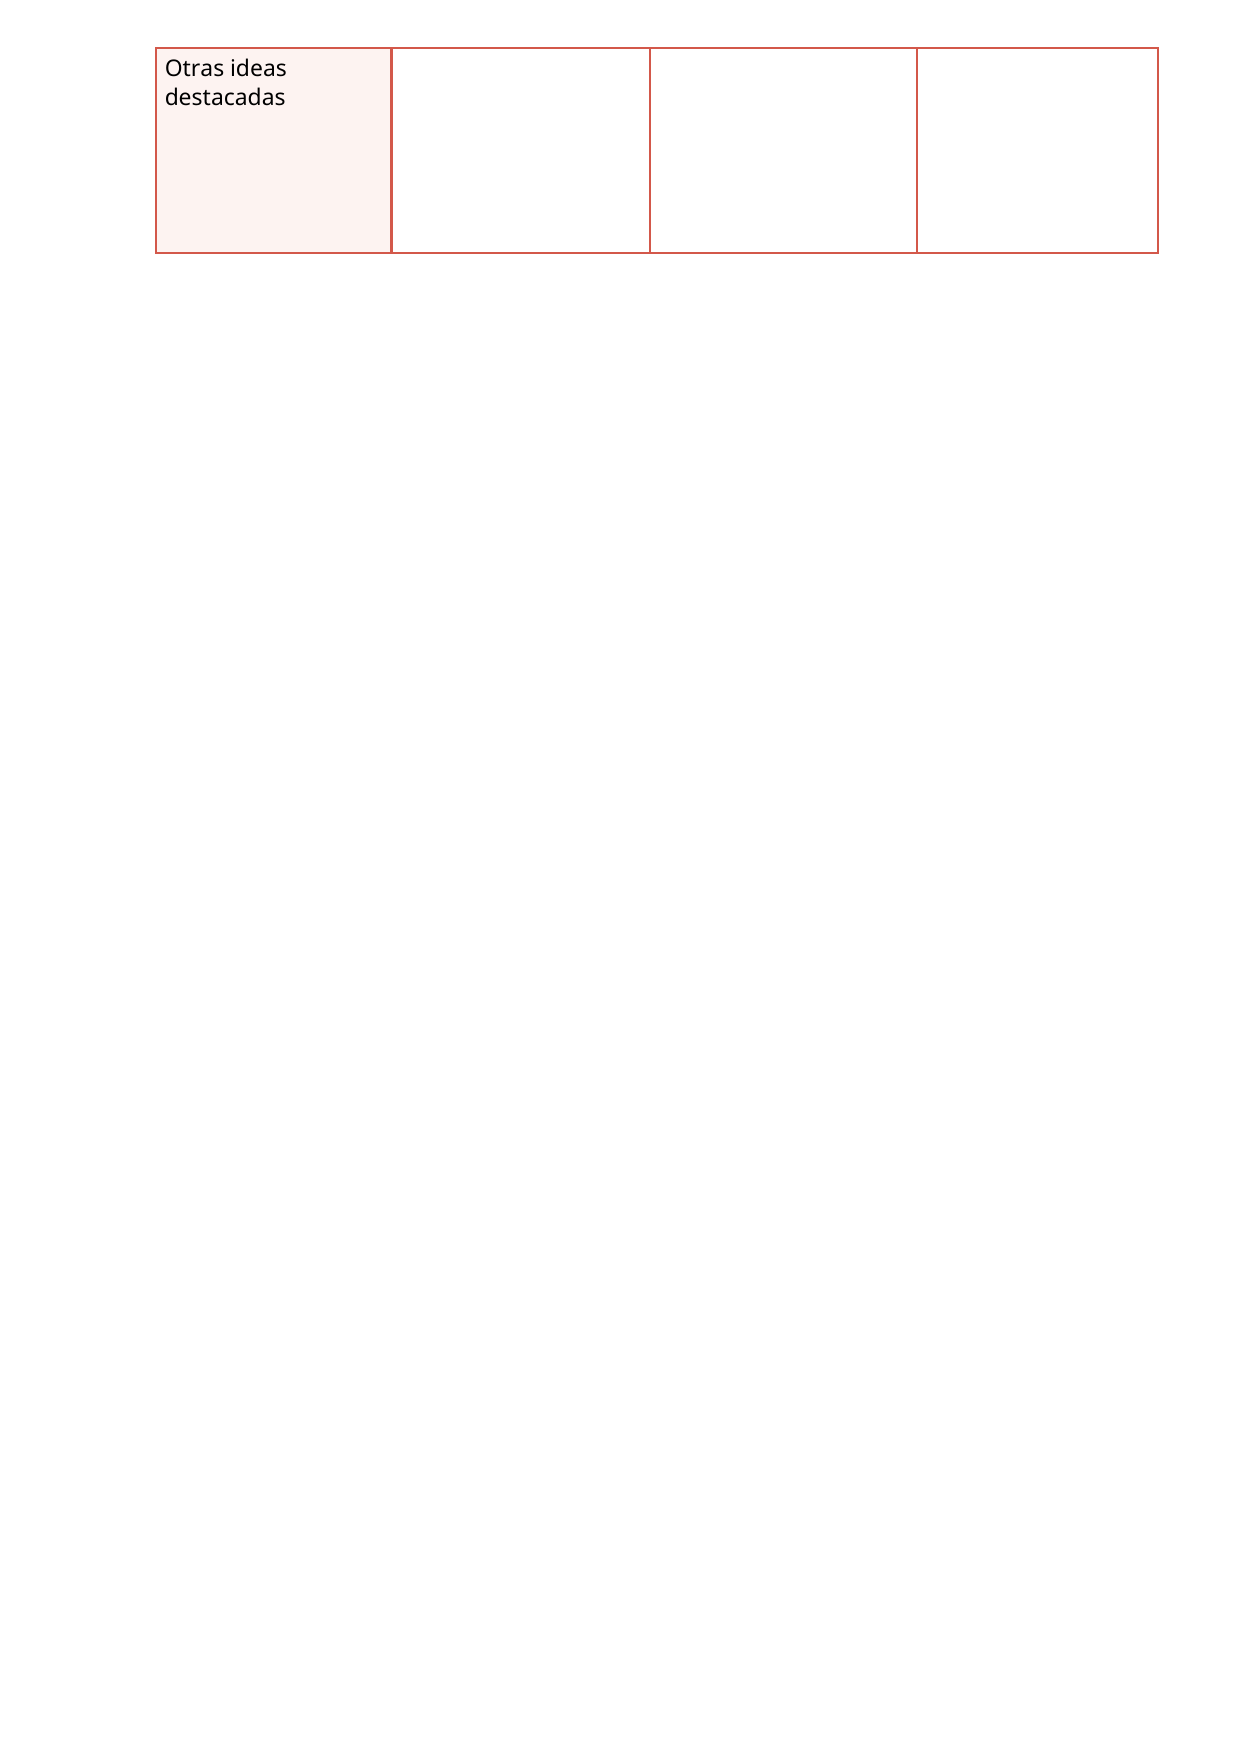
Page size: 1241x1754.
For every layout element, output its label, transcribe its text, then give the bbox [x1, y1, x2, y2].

table_cell [393, 49, 649, 252]
table_cell [918, 49, 1157, 252]
table_cell Otras ideas destacadas [157, 49, 390, 252]
table_cell [651, 49, 916, 252]
